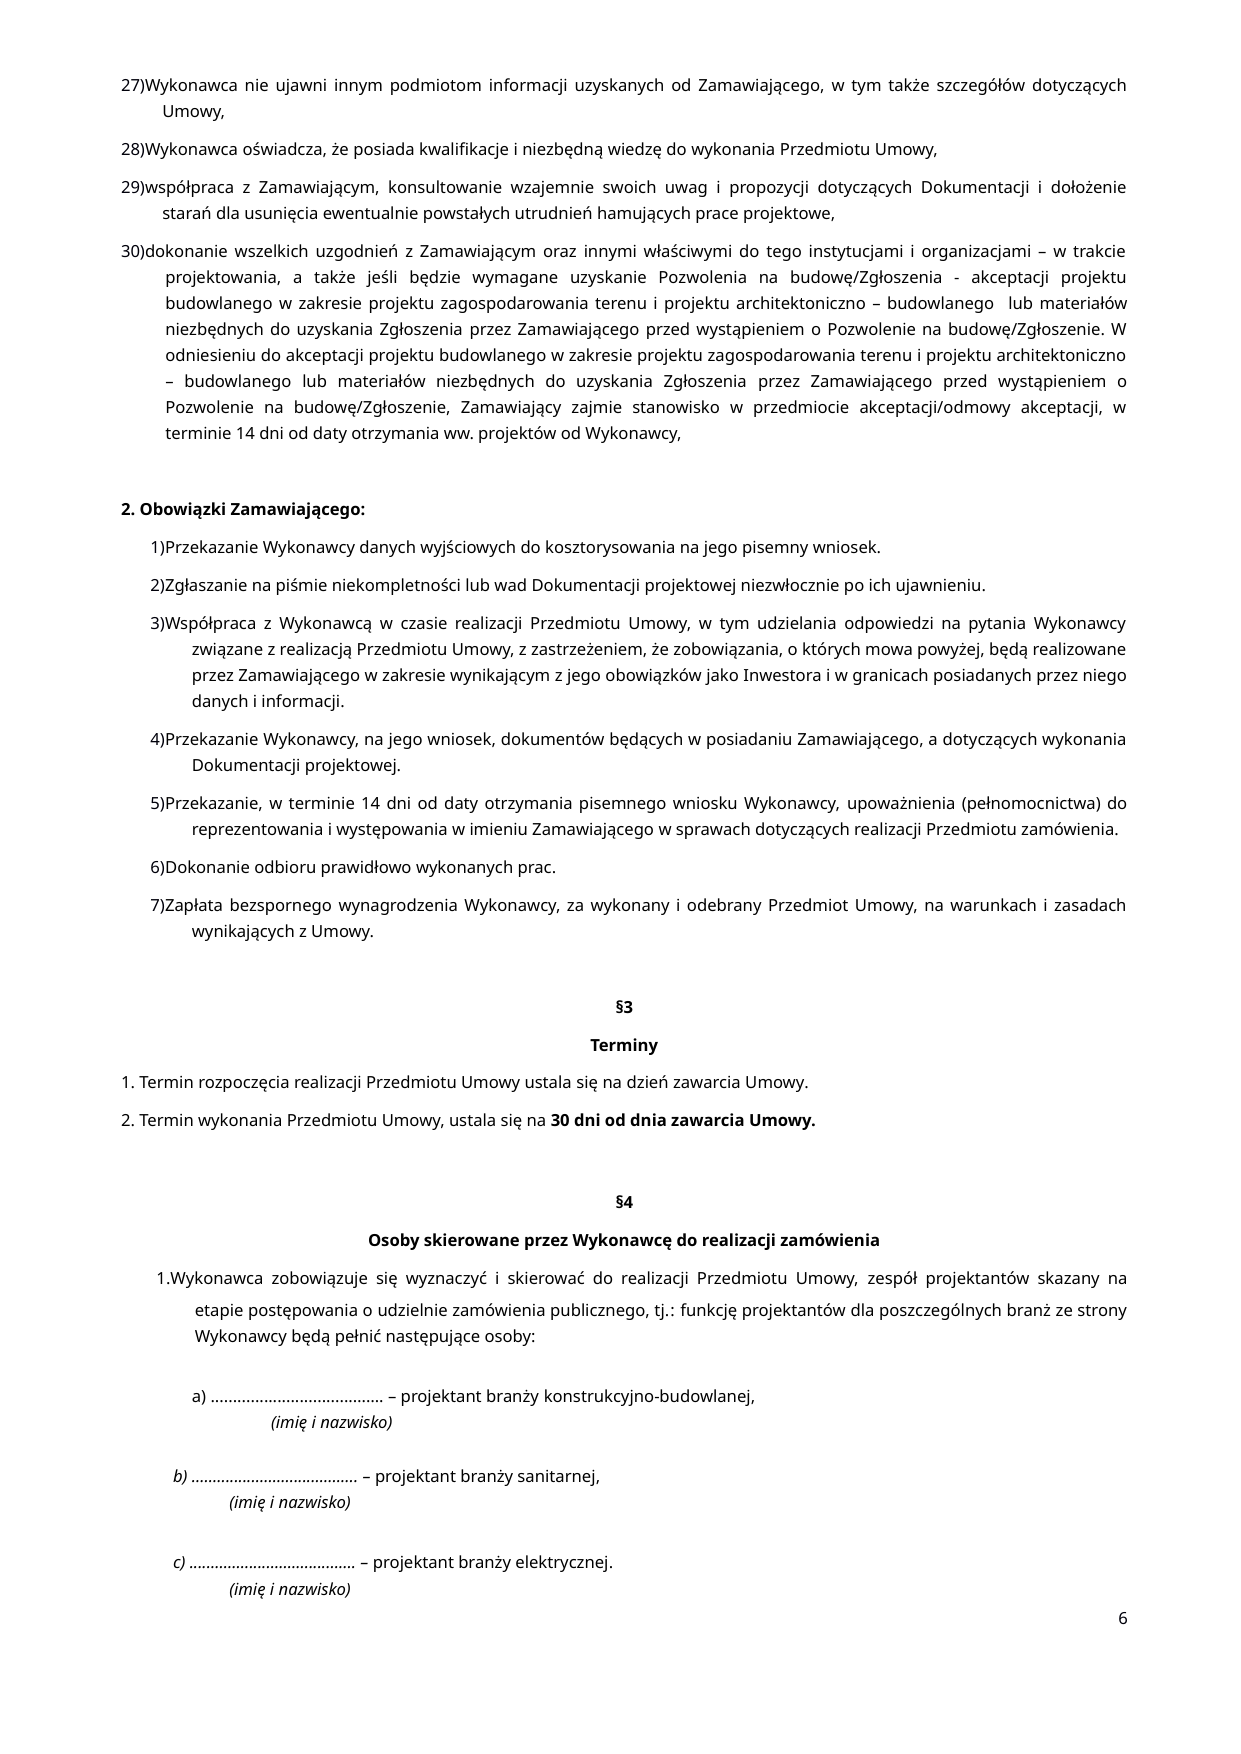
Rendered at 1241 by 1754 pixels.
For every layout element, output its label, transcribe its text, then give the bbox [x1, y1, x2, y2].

list Przekazanie, w terminie 14 dni od daty otrzymania pisemnego wniosku Wykonawcy, upoważnienia (pełnomocnictwa) do reprezentowania i występowania w imieniu Zamawiającego w sprawach dotyczących realizacji Przedmiotu zamówienia. [150, 791, 1127, 840]
text (imię i nazwisko) [121, 1491, 1127, 1514]
list współpraca z Zamawiającym, konsultowanie wzajemnie swoich uwag i propozycji dotyczących Dokumentacji i dołożenie starań dla usunięcia ewentualnie powstałych utrudnień hamujących prace projektowe, [121, 176, 1127, 224]
list Wykonawca zobowiązuje się wyznaczyć i skierować do realizacji Przedmiotu Umowy, zespół projektantów skazany na etapie postępowania o udzielnie zamówienia publicznego, tj.: funkcję projektantów dla poszczególnych branż ze strony Wykonawcy będą pełnić następujące osoby: [156, 1267, 1127, 1348]
text (imię i nazwisko) [121, 1577, 1127, 1600]
list dokonanie wszelkich uzgodnień z Zamawiającym oraz innymi właściwymi do tego instytucjami i organizacjami – w trakcie projektowania, a także jeśli będzie wymagane uzyskanie Pozwolenia na budowę/Zgłoszenia - akceptacji projektu budowlanego w zakresie projektu zagospodarowania terenu i projektu architektoniczno – budowlanego lub materiałów niezbędnych do uzyskania Zgłoszenia przez Zamawiającego przed wystąpieniem o Pozwolenie na budowę/Zgłoszenie. W odniesieniu do akceptacji projektu budowlanego w zakresie projektu zagospodarowania terenu i projektu architektoniczno – budowlanego lub materiałów niezbędnych do uzyskania Zgłoszenia przez Zamawiającego przed wystąpieniem o Pozwolenie na budowę/Zgłoszenie, Zamawiający zajmie stanowisko w przedmiocie akceptacji/odmowy akceptacji, w terminie 14 dni od daty otrzymania ww. projektów od Wykonawcy, [121, 239, 1127, 444]
text §3 [121, 995, 1127, 1018]
text §4 [121, 1191, 1127, 1214]
list Przekazanie Wykonawcy danych wyjściowych do kosztorysowania na jego pisemny wniosek. [150, 536, 1127, 558]
list Wykonawca nie ujawni innym podmiotom informacji uzyskanych od Zamawiającego, w tym także szczegółów dotyczących Umowy, [121, 74, 1127, 122]
list Zapłata bezspornego wynagrodzenia Wykonawcy, za wykonany i odebrany Przedmiot Umowy, na warunkach i zasadach wynikających z Umowy. [150, 893, 1127, 942]
text Terminy [121, 1033, 1127, 1056]
list Zgłaszanie na piśmie niekompletności lub wad Dokumentacji projektowej niezwłocznie po ich ujawnieniu. [150, 573, 1127, 596]
text Osoby skierowane przez Wykonawcę do realizacji zamówienia [121, 1229, 1127, 1252]
list Termin rozpoczęcia realizacji Przedmiotu Umowy ustala się na dzień zawarcia Umowy. [121, 1071, 1127, 1094]
text c) ................................……. – projektant branży elektrycznej. [121, 1550, 1127, 1573]
list Wykonawca oświadcza, że posiada kwalifikacje i niezbędną wiedzę do wykonania Przedmiotu Umowy, [121, 138, 1127, 160]
list Współpraca z Wykonawcą w czasie realizacji Przedmiotu Umowy, w tym udzielania odpowiedzi na pytania Wykonawcy związane z realizacją Przedmiotu Umowy, z zastrzeżeniem, że zobowiązania, o których mowa powyżej, będą realizowane przez Zamawiającego w zakresie wynikającym z jego obowiązków jako Inwestora i w granicach posiadanych przez niego danych i informacji. [150, 611, 1127, 712]
text (imię i nazwisko) [121, 1411, 1127, 1434]
text b) ................................……. – projektant branży sanitarnej, [121, 1464, 1127, 1487]
text a) ................................……. – projektant branży konstrukcyjno-budowlanej, [192, 1384, 1127, 1407]
text 2. Obowiązki Zamawiającego: [121, 498, 1098, 520]
list Dokonanie odbioru prawidłowo wykonanych prac. [150, 855, 1127, 878]
list Termin wykonania Przedmiotu Umowy, ustala się na 30 dni od dnia zawarcia Umowy. [121, 1109, 1127, 1132]
list Przekazanie Wykonawcy, na jego wniosek, dokumentów będących w posiadaniu Zamawiającego, a dotyczących wykonania Dokumentacji projektowej. [150, 727, 1127, 776]
